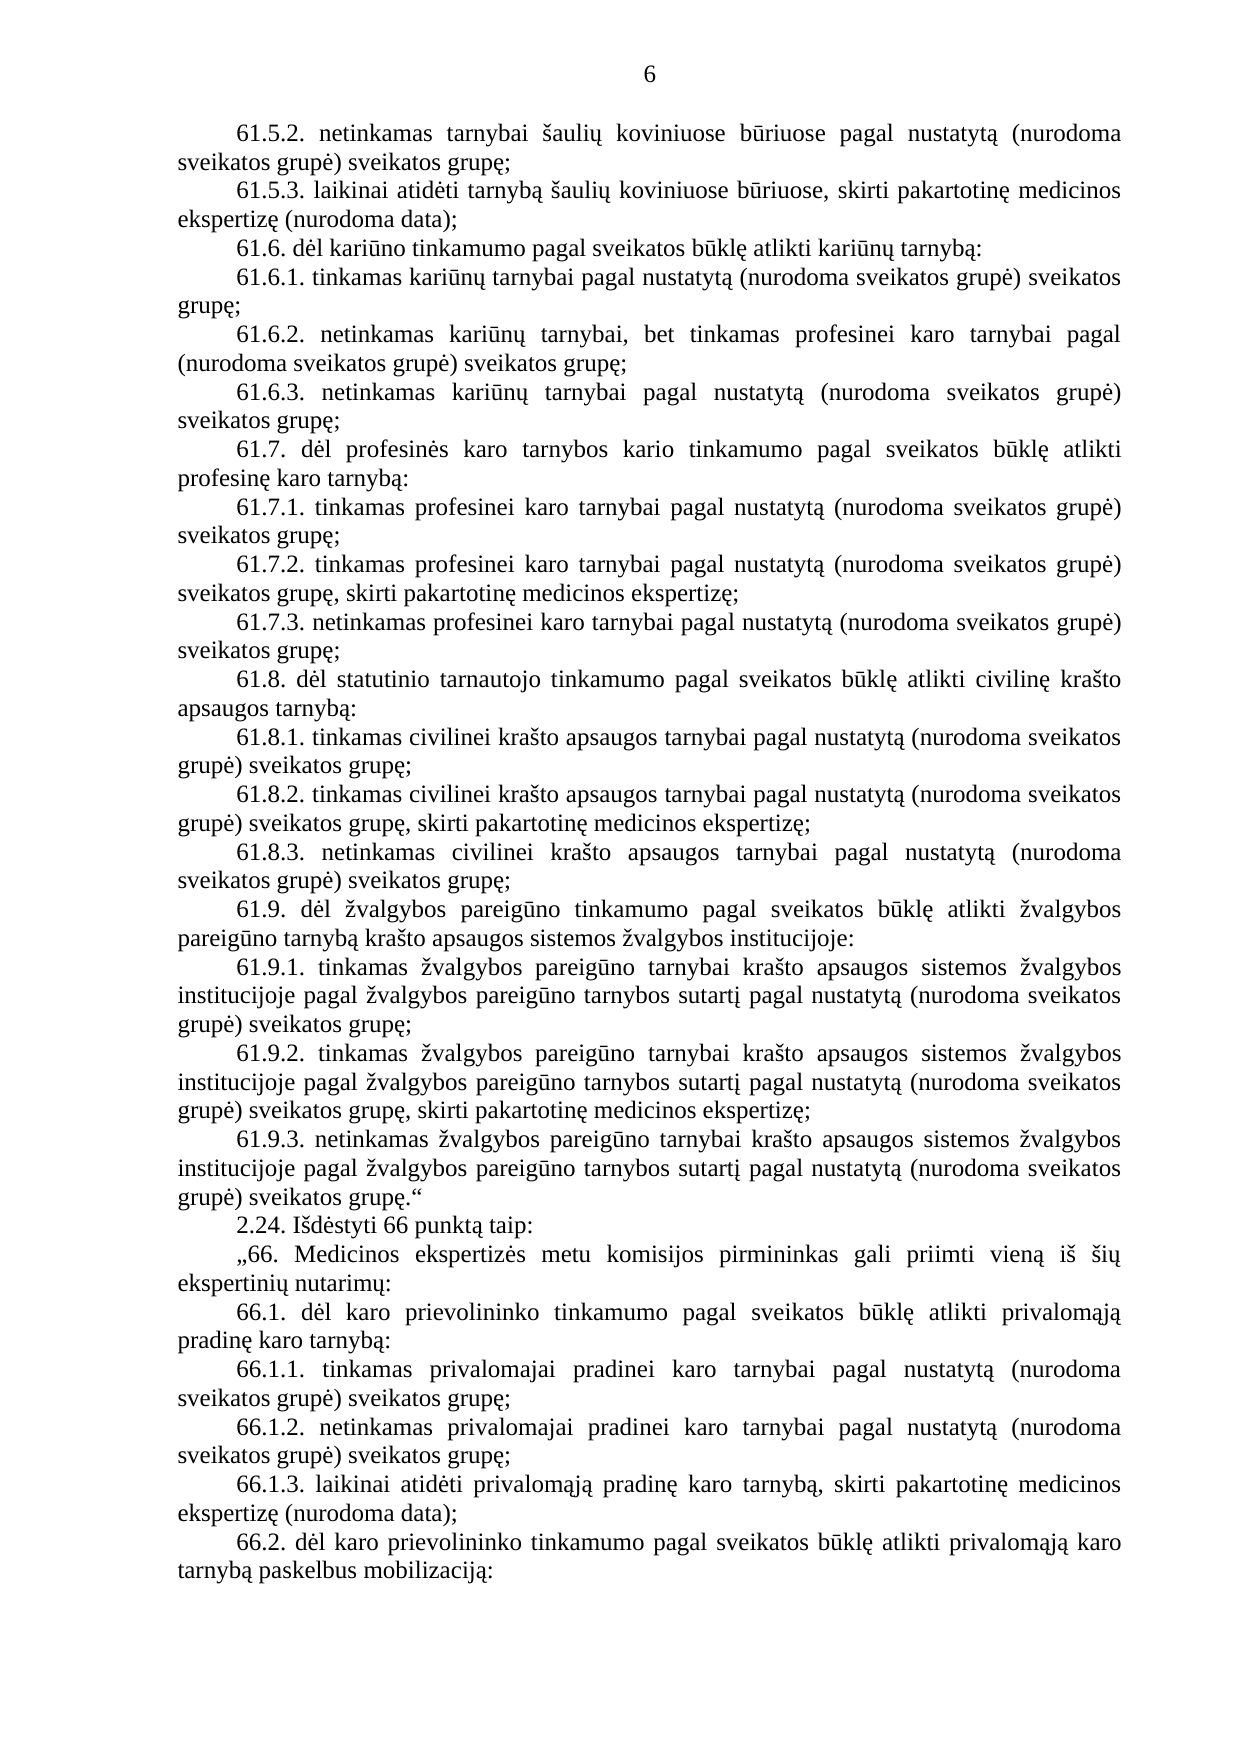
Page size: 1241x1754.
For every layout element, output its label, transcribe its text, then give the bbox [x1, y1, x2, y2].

text 61.8.1. tinkamas civilinei krašto apsaugos tarnybai pagal nustatytą (nurodoma sveikatos grupė) sveikatos grupę; [177, 722, 1122, 779]
text 66.1.2. netinkamas privalomajai pradinei karo tarnybai pagal nustatytą (nurodoma sveikatos grupė) sveikatos grupę; [177, 1412, 1122, 1469]
text 61.7.1. tinkamas profesinei karo tarnybai pagal nustatytą (nurodoma sveikatos grupė) sveikatos grupę; [177, 492, 1122, 549]
text 61.5.2. netinkamas tarnybai šaulių koviniuose būriuose pagal nustatytą (nurodoma sveikatos grupė) sveikatos grupę; [177, 118, 1122, 176]
text 61.6. dėl kariūno tinkamumo pagal sveikatos būklę atlikti kariūnų tarnybą: [177, 233, 1122, 262]
text 61.9.1. tinkamas žvalgybos pareigūno tarnybai krašto apsaugos sistemos žvalgybos institucijoje pagal žvalgybos pareigūno tarnybos sutartį pagal nustatytą (nurodoma sveikatos grupė) sveikatos grupę; [177, 952, 1122, 1038]
text 61.7. dėl profesinės karo tarnybos kario tinkamumo pagal sveikatos būklę atlikti profesinę karo tarnybą: [177, 434, 1122, 492]
text 66.2. dėl karo prievolininko tinkamumo pagal sveikatos būklę atlikti privalomąją karo tarnybą paskelbus mobilizaciją: [177, 1527, 1122, 1584]
text 61.9.2. tinkamas žvalgybos pareigūno tarnybai krašto apsaugos sistemos žvalgybos institucijoje pagal žvalgybos pareigūno tarnybos sutartį pagal nustatytą (nurodoma sveikatos grupė) sveikatos grupę, skirti pakartotinę medicinos ekspertizę; [177, 1038, 1122, 1124]
text „66. Medicinos ekspertizės metu komisijos pirmininkas gali priimti vieną iš šių ekspertinių nutarimų: [177, 1239, 1122, 1297]
text 61.8.2. tinkamas civilinei krašto apsaugos tarnybai pagal nustatytą (nurodoma sveikatos grupė) sveikatos grupę, skirti pakartotinę medicinos ekspertizę; [177, 779, 1122, 837]
text 61.6.1. tinkamas kariūnų tarnybai pagal nustatytą (nurodoma sveikatos grupė) sveikatos grupę; [177, 262, 1122, 319]
text 61.9. dėl žvalgybos pareigūno tinkamumo pagal sveikatos būklę atlikti žvalgybos pareigūno tarnybą krašto apsaugos sistemos žvalgybos institucijoje: [177, 894, 1122, 952]
text 61.9.3. netinkamas žvalgybos pareigūno tarnybai krašto apsaugos sistemos žvalgybos institucijoje pagal žvalgybos pareigūno tarnybos sutartį pagal nustatytą (nurodoma sveikatos grupė) sveikatos grupę.“ [177, 1124, 1122, 1211]
text 61.6.2. netinkamas kariūnų tarnybai, bet tinkamas profesinei karo tarnybai pagal (nurodoma sveikatos grupė) sveikatos grupę; [177, 319, 1122, 377]
text 66.1.3. laikinai atidėti privalomąją pradinę karo tarnybą, skirti pakartotinę medicinos ekspertizę (nurodoma data); [177, 1469, 1122, 1527]
text 61.6.3. netinkamas kariūnų tarnybai pagal nustatytą (nurodoma sveikatos grupė) sveikatos grupę; [177, 377, 1122, 434]
text 2.24. Išdėstyti 66 punktą taip: [177, 1211, 1122, 1239]
text 61.8.3. netinkamas civilinei krašto apsaugos tarnybai pagal nustatytą (nurodoma sveikatos grupė) sveikatos grupę; [177, 837, 1122, 894]
text 61.7.3. netinkamas profesinei karo tarnybai pagal nustatytą (nurodoma sveikatos grupė) sveikatos grupę; [177, 607, 1122, 664]
text 66.1. dėl karo prievolininko tinkamumo pagal sveikatos būklę atlikti privalomąją pradinę karo tarnybą: [177, 1297, 1122, 1354]
text 61.8. dėl statutinio tarnautojo tinkamumo pagal sveikatos būklę atlikti civilinę krašto apsaugos tarnybą: [177, 664, 1122, 722]
text 61.7.2. tinkamas profesinei karo tarnybai pagal nustatytą (nurodoma sveikatos grupė) sveikatos grupę, skirti pakartotinę medicinos ekspertizę; [177, 549, 1122, 607]
text 61.5.3. laikinai atidėti tarnybą šaulių koviniuose būriuose, skirti pakartotinę medicinos ekspertizę (nurodoma data); [177, 176, 1122, 233]
text 66.1.1. tinkamas privalomajai pradinei karo tarnybai pagal nustatytą (nurodoma sveikatos grupė) sveikatos grupę; [177, 1354, 1122, 1412]
